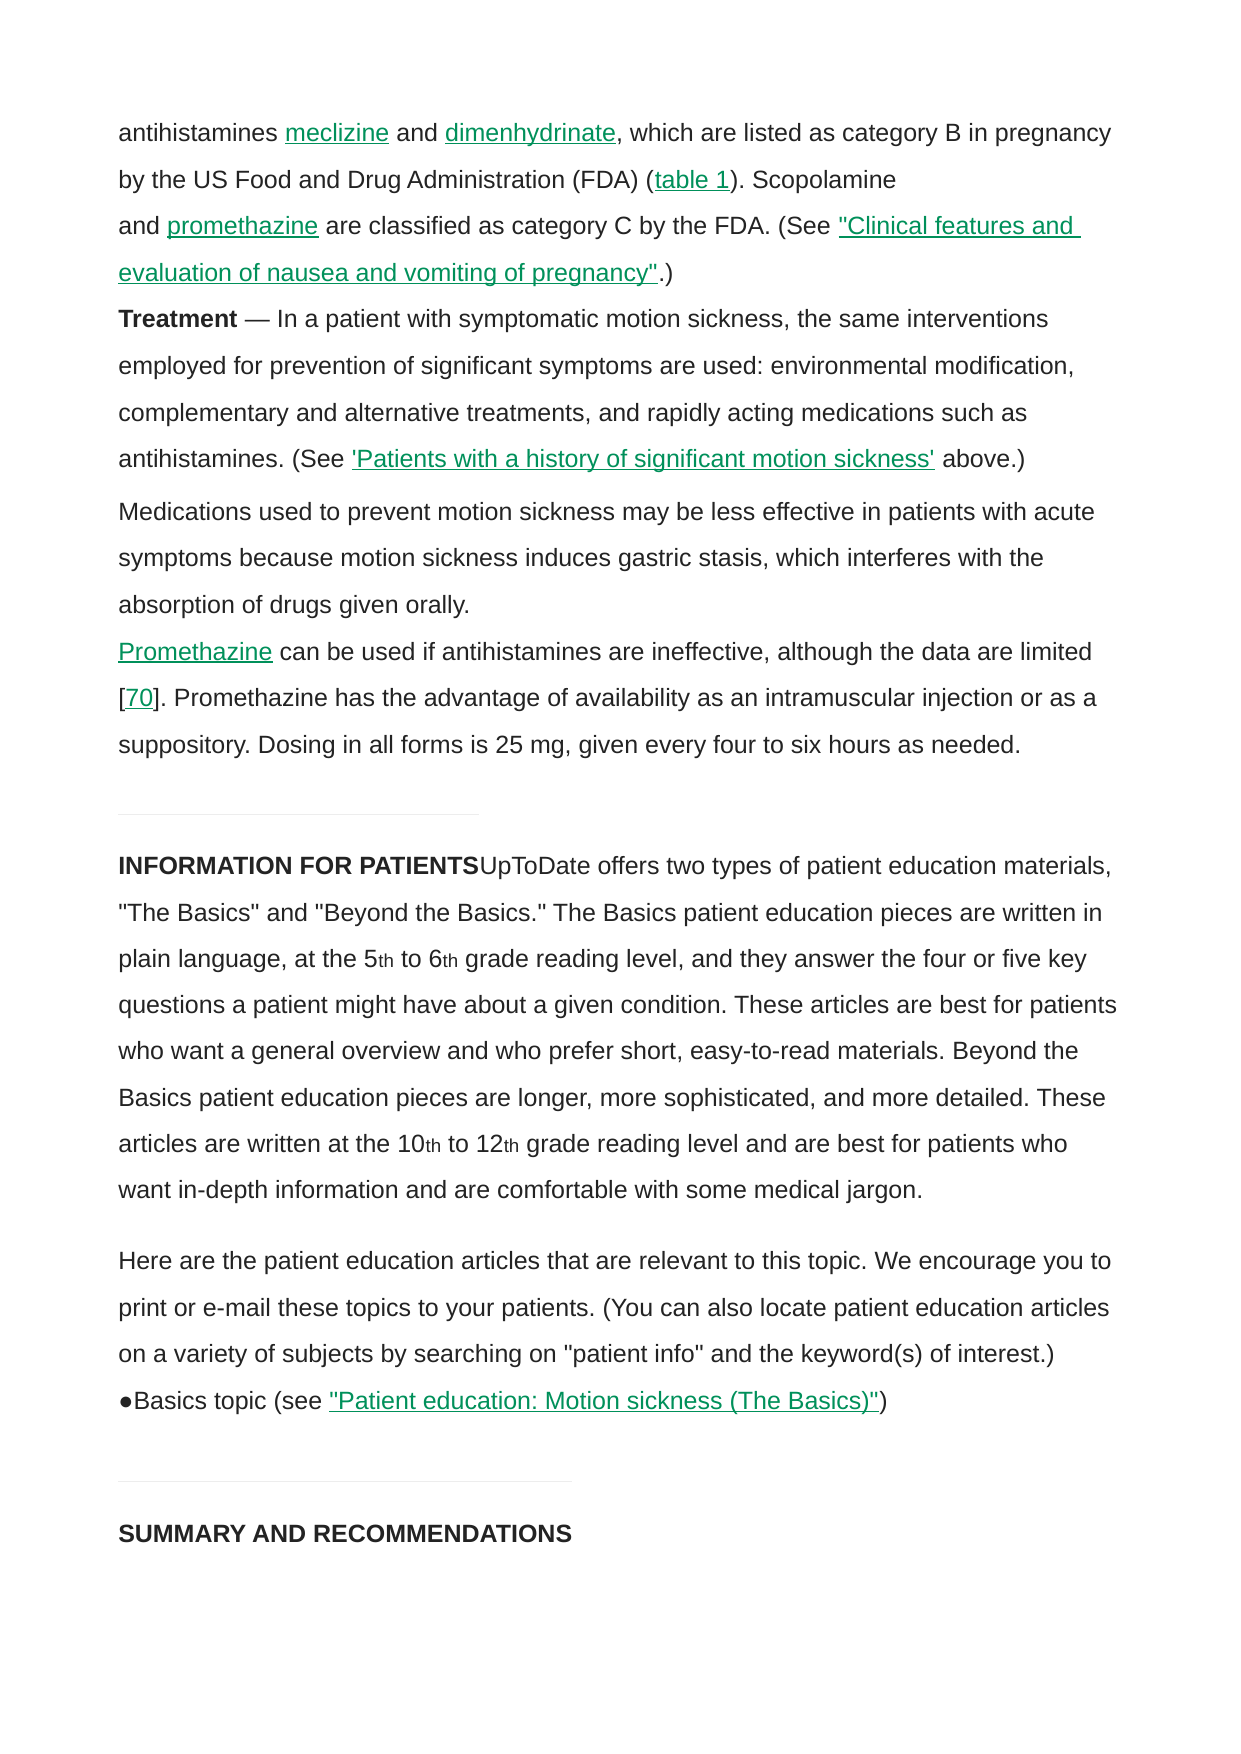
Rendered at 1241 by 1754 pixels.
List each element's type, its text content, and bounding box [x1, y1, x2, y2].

text INFORMATION FOR PATIENTSUpToDate offers two types of patient education materials, "The Basics" and "Beyond the Basics." The Basics patient education pieces are written in plain language, at the 5th to 6th grade reading level, and they answer the four or five key questions a patient might have about a given condition. These articles are best for patients who want a general overview and who prefer short, easy-to-read materials. Beyond the Basics patient education pieces are longer, more sophisticated, and more detailed. These articles are written at the 10th to 12th grade reading level and are best for patients who want in-depth information and are comfortable with some medical jargon. [118, 814, 1122, 1204]
text Promethazine can be used if antihistamines are ineffective, although the data are limited [70]. Promethazine has the advantage of availability as an intramuscular injection or as a suppository. Dosing in all forms is 25 mg, given every four to six hours as needed. [118, 637, 1122, 758]
text ●Basics topic (see "Patient education: Motion sickness (The Basics)") [118, 1386, 1122, 1415]
text Here are the patient education articles that are relevant to this topic. We encourage you to print or e-mail these topics to your patients. (You can also locate patient education articles on a variety of subjects by searching on "patient info" and the keyword(s) of interest.) [118, 1246, 1122, 1368]
text Medications used to prevent motion sickness may be less effective in patients with acute symptoms because motion sickness induces gastric stasis, which interferes with the absorption of drugs given orally. [118, 497, 1122, 619]
text Treatment — In a patient with symptomatic motion sickness, the same interventions employed for prevention of significant symptoms are used: environmental modification, complementary and alternative treatments, and rapidly acting medications such as antihistamines. (See 'Patients with a history of significant motion sickness' above.) [118, 304, 1122, 473]
text antihistamines meclizine and dimenhydrinate, which are listed as category B in pregnancy by the US Food and Drug Administration (FDA) (table 1). Scopolamine and promethazine are classified as category C by the FDA. (See "Clinical features and evaluation of nausea and vomiting of pregnancy".) [118, 118, 1122, 287]
text SUMMARY AND RECOMMENDATIONS [118, 1481, 1122, 1548]
